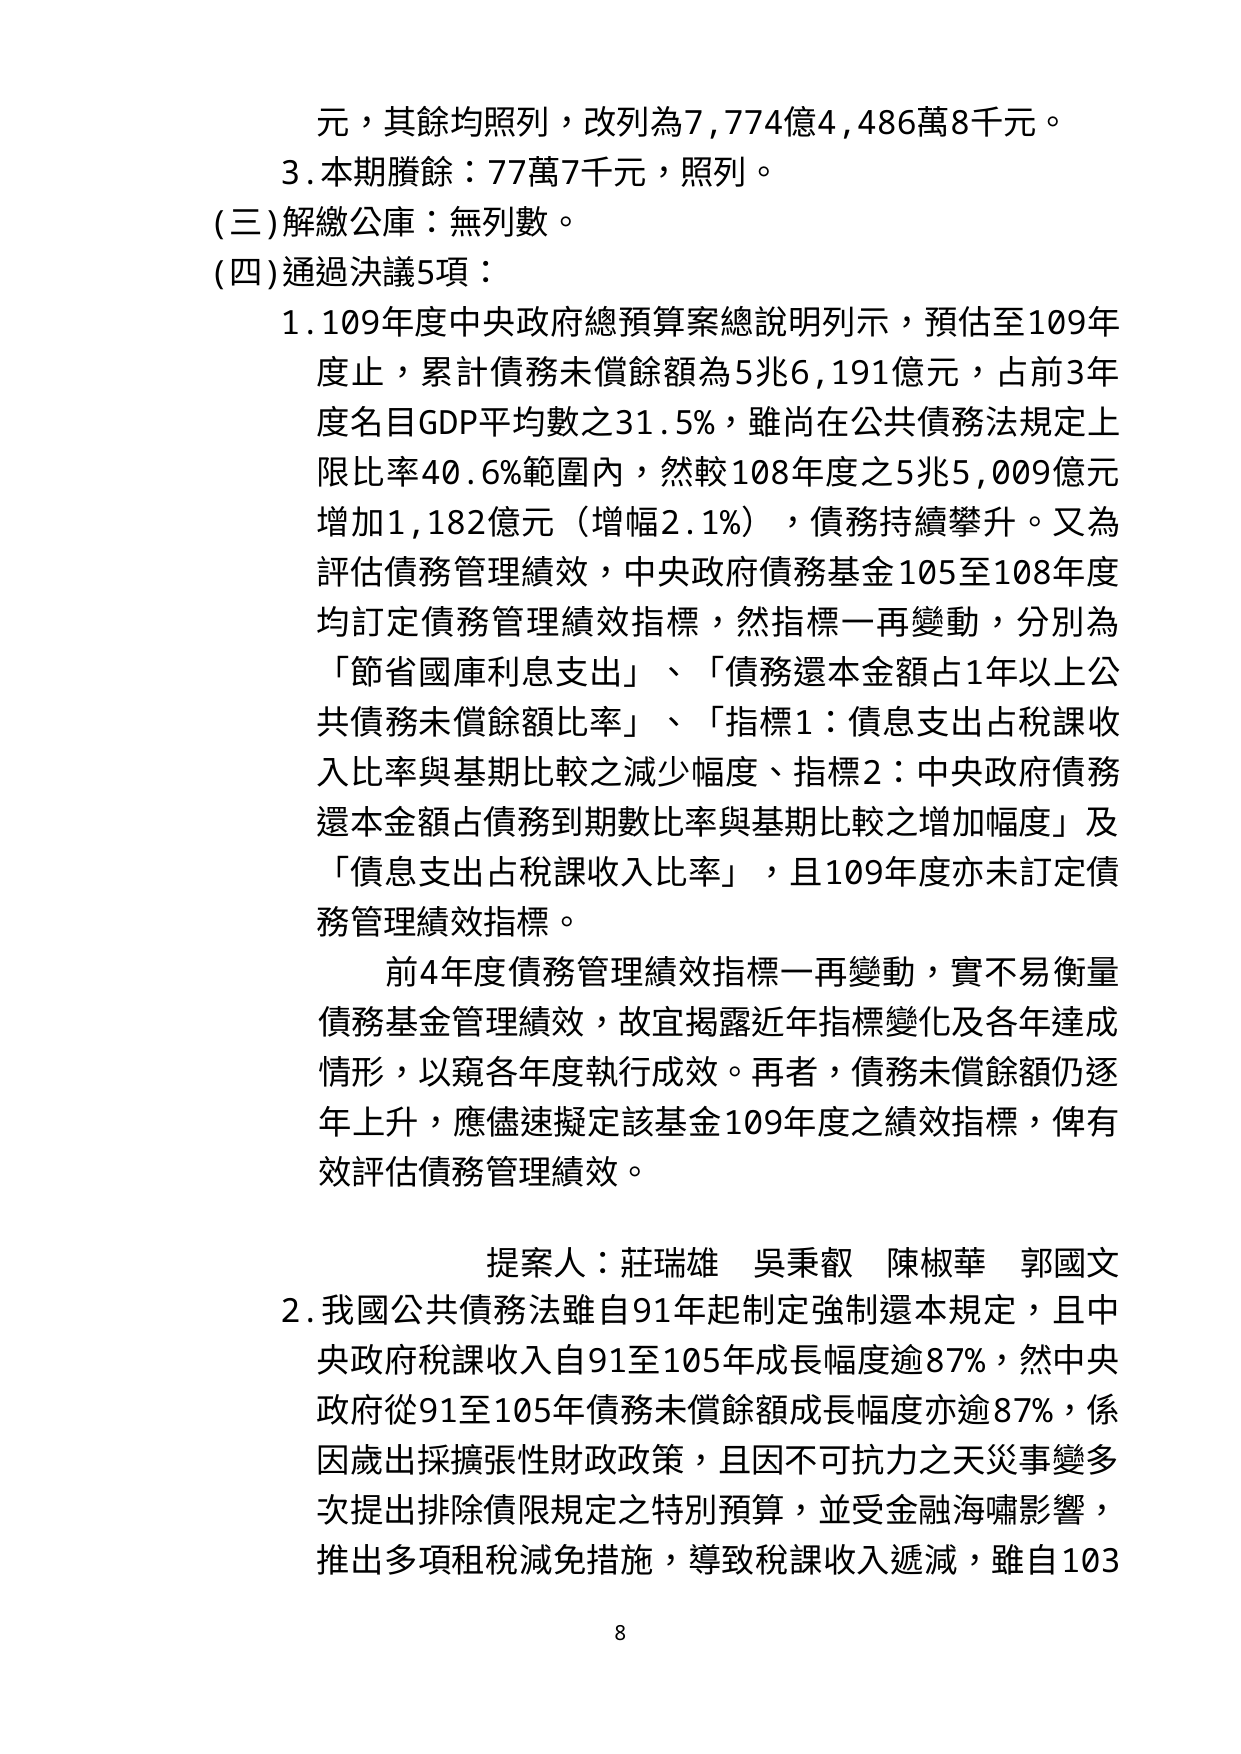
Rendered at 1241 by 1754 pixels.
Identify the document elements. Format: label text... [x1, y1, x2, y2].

text (三)解繳公庫：無列數。 [209, 194, 1120, 244]
text 提案人：莊瑞雄 吳秉叡 陳椒華 郭國文 [120, 1219, 1120, 1282]
text 3.本期賸餘：77萬7千元，照列。 [280, 144, 1120, 194]
text 元，其餘均照列，改列為7,774億4,486萬8千元。 [280, 94, 1120, 144]
text 前4年度債務管理績效指標一再變動，實不易衡量債務基金管理績效，故宜揭露近年指標變化及各年達成情形，以窺各年度執行成效。再者，債務未償餘額仍逐年上升，應儘速擬定該基金109年度之績效指標，俾有效評估債務管理績效。 [318, 944, 1120, 1194]
text (四)通過決議5項： [209, 244, 1120, 294]
text 1.109年度中央政府總預算案總說明列示，預估至109年度止，累計債務未償餘額為5兆6,191億元，占前3年度名目GDP平均數之31.5%，雖尚在公共債務法規定上限比率40.6%範圍內，然較108年度之5兆5,009億元增加1,182億元（增幅2.1%），債務持續攀升。又為評估債務管理績效，中央政府債務基金105至108年度均訂定債務管理績效指標，然指標一再變動，分別為「節省國庫利息支出」、「債務還本金額占1年以上公共債務未償餘額比率」、「指標1：債息支出占稅課收入比率與基期比較之減少幅度、指標2：中央政府債務還本金額占債務到期數比率與基期比較之增加幅度」及「債息支出占稅課收入比率」，且109年度亦未訂定債務管理績效指標。 [280, 294, 1120, 944]
text 2.我國公共債務法雖自91年起制定強制還本規定，且中央政府稅課收入自91至105年成長幅度逾87%，然中央政府從91至105年債務未償餘額成長幅度亦逾87%，係因歲出採擴張性財政政策，且因不可抗力之天災事變多次提出排除債限規定之特別預算，並受金融海嘯影響，推出多項租稅減免措施，導致稅課收入遞減，雖自103 [280, 1282, 1120, 1582]
